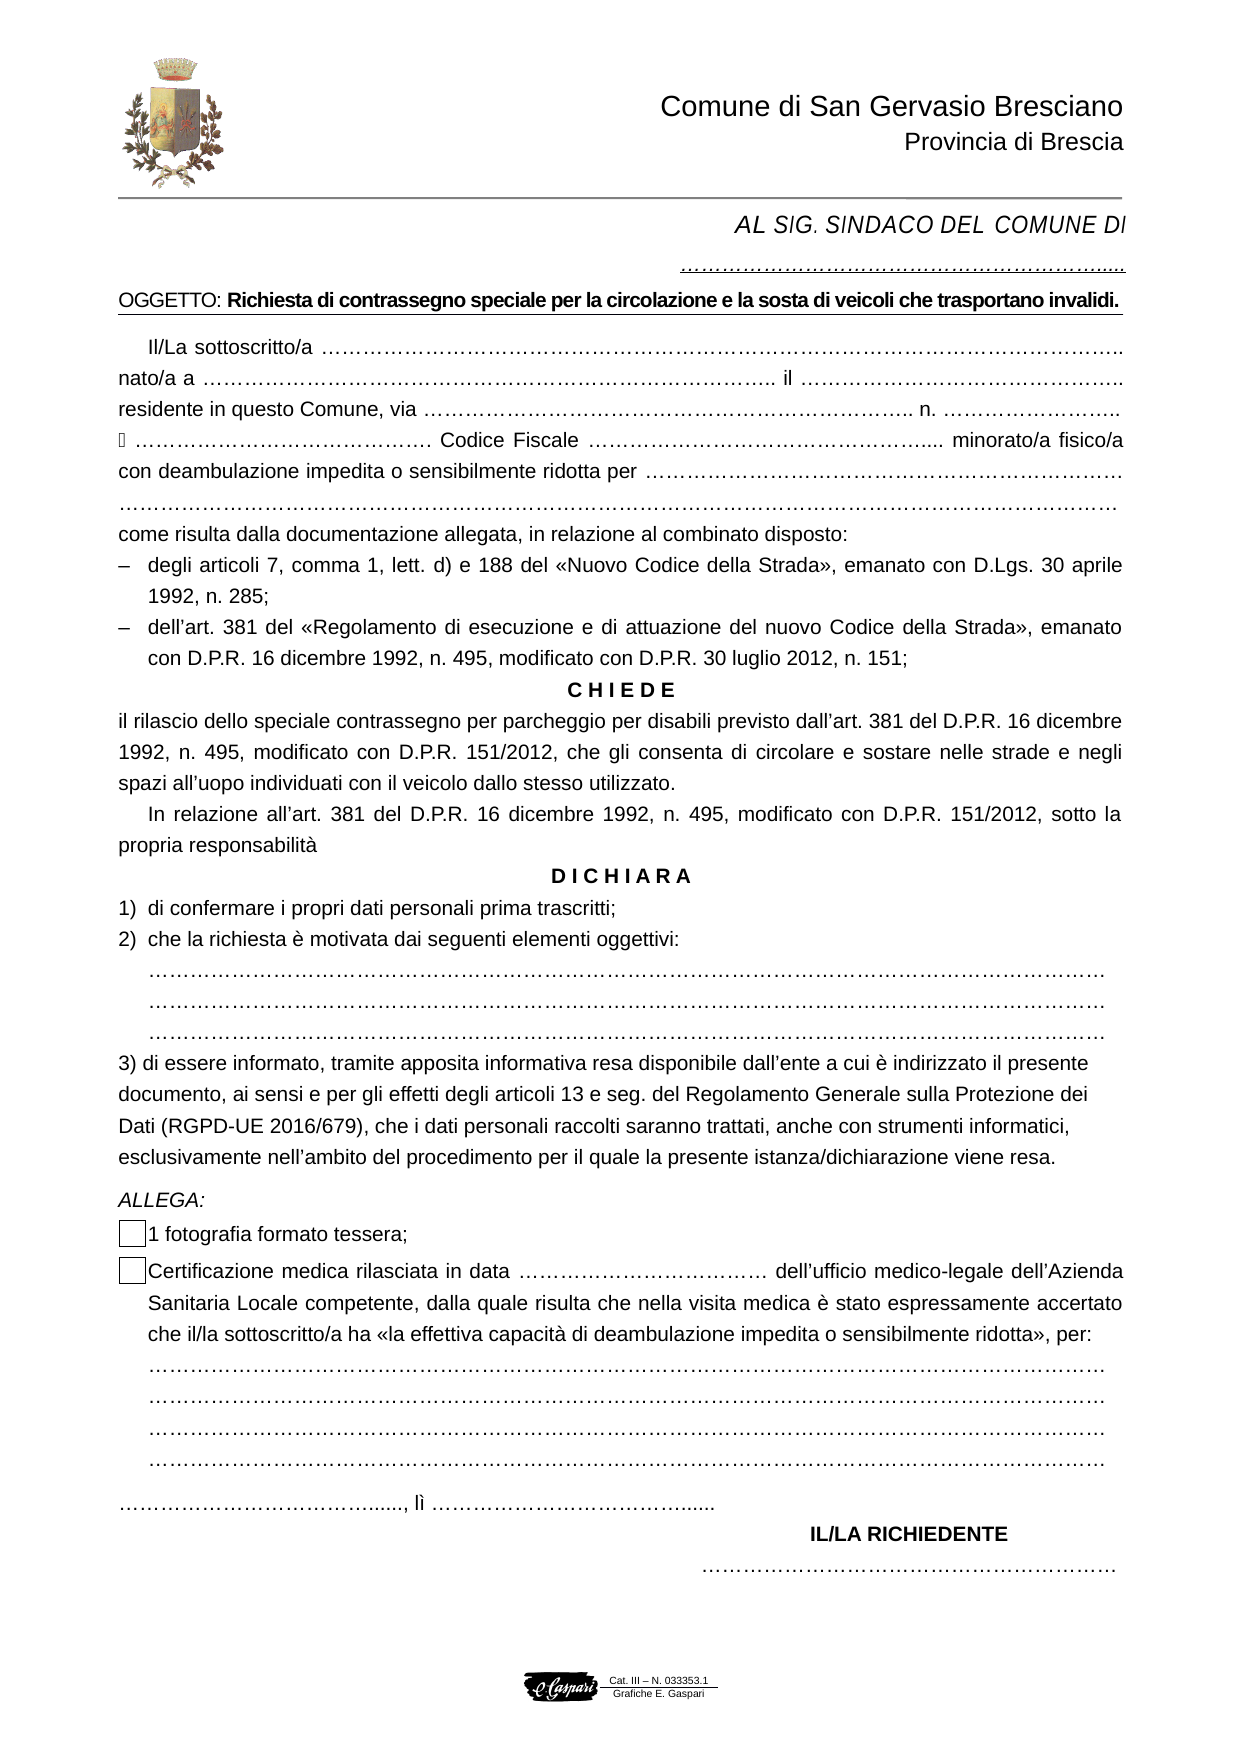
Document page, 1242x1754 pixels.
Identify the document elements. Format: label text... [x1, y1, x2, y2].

text 2) che la richiesta è motivata dai seguenti elementi oggettivi: [118, 927, 1123, 951]
text Provincia di Brescia [224, 127, 1123, 156]
text  ……………………………………. Codice Fiscale ………………………………………….... minorato/a fisico/a con deambulazione impedita o sensibilmente ridotta per …………………………………………………………… ……………………………………………………………………………………………………………………………… [118, 428, 1123, 514]
text 1 fotografia formato tessera; [118, 1219, 1123, 1247]
text D I C H I A R A [118, 864, 1123, 888]
text 1) di confermare i propri dati personali prima trascritti; [118, 895, 1123, 919]
text IL/LA RICHIEDENTE [694, 1521, 1123, 1545]
text 3) di essere informato, tramite apposita informativa resa disponibile dall’ente a cui è indirizzato il presente documento, ai sensi e per gli effetti degli articoli 13 e seg. del Regolamento Generale sulla Protezione dei Dati (RGPD-UE 2016/679), che i dati personali raccolti saranno trattati, anche con strumenti informatici, esclusivamente nell’ambito del procedimento per il quale la presente istanza/dichiarazione viene resa. [118, 1051, 1123, 1168]
text OGGETTO: Richiesta di contrassegno speciale per la circolazione e la sosta di veicoli che trasportano invalidi. [118, 288, 1123, 314]
text ………………………………......, lì ………………………………...... [118, 1490, 1123, 1514]
picture [122, 58, 224, 189]
text …………………………………………………… [694, 1553, 1123, 1577]
text ………………………………………………………………………………………………………………………… [148, 1020, 1123, 1044]
text In relazione all’art. 381 del D.P.R. 16 dicembre 1992, n. 495, modificato con D.P.R. 151/2012, sotto la propria responsabilità [118, 802, 1123, 857]
text Il/La sottoscritto/a …………………………………………………………………………………………………….. nato/a a ……………………………………………………………………….. il ……………………………………….. residente in questo Comune, via …………………………………………………………….. n. …………………….. [118, 335, 1123, 421]
text AL SIG. SINDACO DEL COMUNE DI [561, 210, 1126, 239]
text il rilascio dello speciale contrassegno per parcheggio per disabili previsto dall’art. 381 del D.P.R. 16 dicembre 1992, n. 495, modificato con D.P.R. 151/2012, che gli consenta di circolare e sostare nelle strade e negli spazi all’uopo individuati con il veicolo dallo stesso utilizzato. [118, 708, 1123, 795]
text come risulta dalla documentazione allegata, in relazione al combinato disposto: [118, 522, 1123, 546]
text ALLEGA: [118, 1188, 1123, 1212]
text C H I E D E [118, 677, 1123, 701]
text ………………………………………………………………………………………………………………………… [148, 958, 1123, 982]
text Certificazione medica rilasciata in data ……………………………… dell’ufficio medico-legale dell’Azienda Sanitaria Locale competente, dalla quale risulta che nella visita medica è stato espressamente accertato che il/la sottoscritto/a ha «la effettiva capacità di deambulazione impedita o sensibilmente ridotta», per: [118, 1256, 1123, 1346]
text – degli articoli 7, comma 1, lett. d) e 188 del «Nuovo Codice della Strada», emanato con D.Lgs. 30 aprile 1992, n. 285; [118, 553, 1123, 608]
text ………………………………………………………………………………………………………………………… [148, 989, 1123, 1013]
text Comune di San Gervasio Bresciano [224, 89, 1123, 122]
text ………………………………………………………………………………………………………………………… ………………………………………………………………………………………………………………………… ………………………………………………………………………………………………………………………… ………………………………………………………………………………………………………………………… [148, 1353, 1123, 1471]
text ……………………………………………………..... [602, 251, 1126, 275]
text – dell’art. 381 del «Regolamento di esecuzione e di attuazione del nuovo Codice della Strada», emanato con D.P.R. 16 dicembre 1992, n. 495, modificato con D.P.R. 30 luglio 2012, n. 151; [118, 615, 1123, 670]
picture [523, 1671, 598, 1702]
